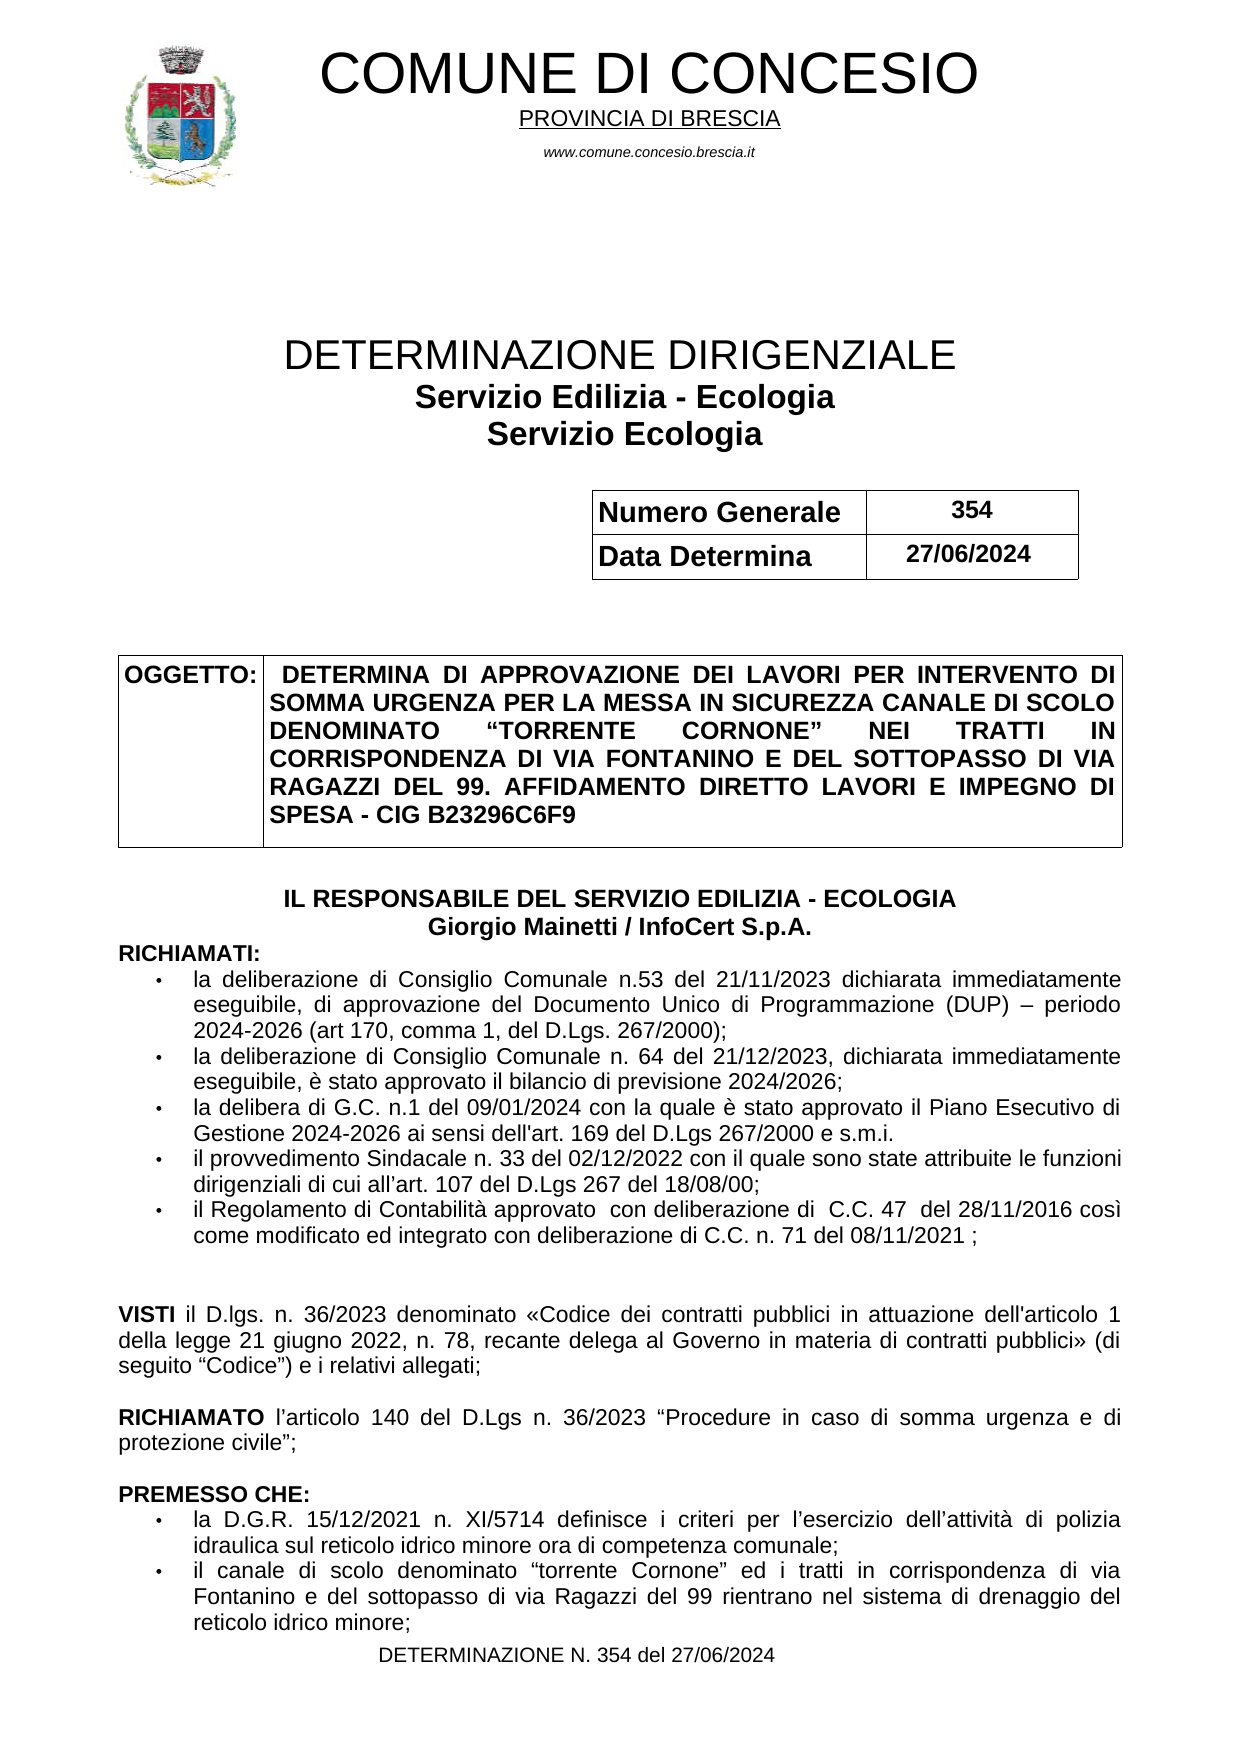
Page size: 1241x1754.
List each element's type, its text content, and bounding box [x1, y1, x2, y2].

table_header DETERMINA DI APPROVAZIONE DEI LAVORI PER INTERVENTO DI SOMMA URGENZA PER LA MESSA IN SICUREZZA CANALE DI SCOLO DENOMINATO “TORRENTE CORNONE” NEI TRATTI IN CORRISPONDENZA DI VIA FONTANINO E DEL SOTTOPASSO DI VIA RAGAZZI DEL 99. AFFIDAMENTO DIRETTO LAVORI E IMPEGNO DI SPESA - CIG B23296C6F9 [264, 656, 1122, 847]
table_header OGGETTO: [119, 656, 263, 847]
list il Regolamento di Contabilità approvato con deliberazione di C.C. 47 del 28/11/2016 così come modificato ed integrato con deliberazione di C.C. n. 71 del 08/11/2021 ; [156, 1197, 1122, 1248]
text PREMESSO CHE: [118, 1481, 1122, 1507]
list la D.G.R. 15/12/2021 n. XI/5714 definisce i criteri per l’esercizio dell’attività di polizia idraulica sul reticolo idrico minore ora di competenza comunale; [156, 1507, 1122, 1558]
table_cell 27/06/2024 [867, 535, 1078, 578]
text VISTI il D.lgs. n. 36/2023 denominato «Codice dei contratti pubblici in attuazione dell'articolo 1 della legge 21 giugno 2022, n. 78, recante delega al Governo in materia di contratti pubblici» (di seguito “Codice”) e i relativi allegati; [118, 1302, 1122, 1379]
list il provvedimento Sindacale n. 33 del 02/12/2022 con il quale sono state attribuite le funzioni dirigenziali di cui all’art. 107 del D.Lgs 267 del 18/08/00; [156, 1146, 1122, 1197]
list la deliberazione di Consiglio Comunale n. 64 del 21/12/2023, dichiarata immediatamente eseguibile, è stato approvato il bilancio di previsione 2024/2026; [156, 1043, 1122, 1094]
text IL RESPONSABILE DEL SERVIZIO EDILIZIA - ECOLOGIA [118, 885, 1122, 913]
text Servizio Edilizia - Ecologia [118, 378, 1122, 415]
text RICHIAMATO l’articolo 140 del D.Lgs n. 36/2023 “Procedure in caso di somma urgenza e di protezione civile”; [118, 1404, 1122, 1456]
table_header 354 [867, 491, 1078, 534]
list il canale di scolo denominato “torrente Cornone” ed i tratti in corrispondenza di via Fontanino e del sottopasso di via Ragazzi del 99 rientrano nel sistema di drenaggio del reticolo idrico minore; [156, 1558, 1122, 1635]
text Giorgio Mainetti / InfoCert S.p.A. [118, 913, 1122, 941]
picture [122, 42, 237, 192]
list la delibera di G.C. n.1 del 09/01/2024 con la quale è stato approvato il Piano Esecutivo di Gestione 2024-2026 ai sensi dell'art. 169 del D.Lgs 267/2000 e s.m.i. [156, 1094, 1122, 1146]
text Servizio Ecologia [118, 415, 1122, 453]
text RICHIAMATI: [118, 941, 1122, 966]
list la deliberazione di Consiglio Comunale n.53 del 21/11/2023 dichiarata immediatamente eseguibile, di approvazione del Documento Unico di Programmazione (DUP) – periodo 2024-2026 (art 170, comma 1, del D.Lgs. 267/2000); [156, 966, 1122, 1043]
text DETERMINAZIONE DIRIGENZIALE [118, 332, 1122, 378]
table_header Numero Generale [593, 491, 866, 534]
table_cell Data Determina [593, 535, 866, 578]
